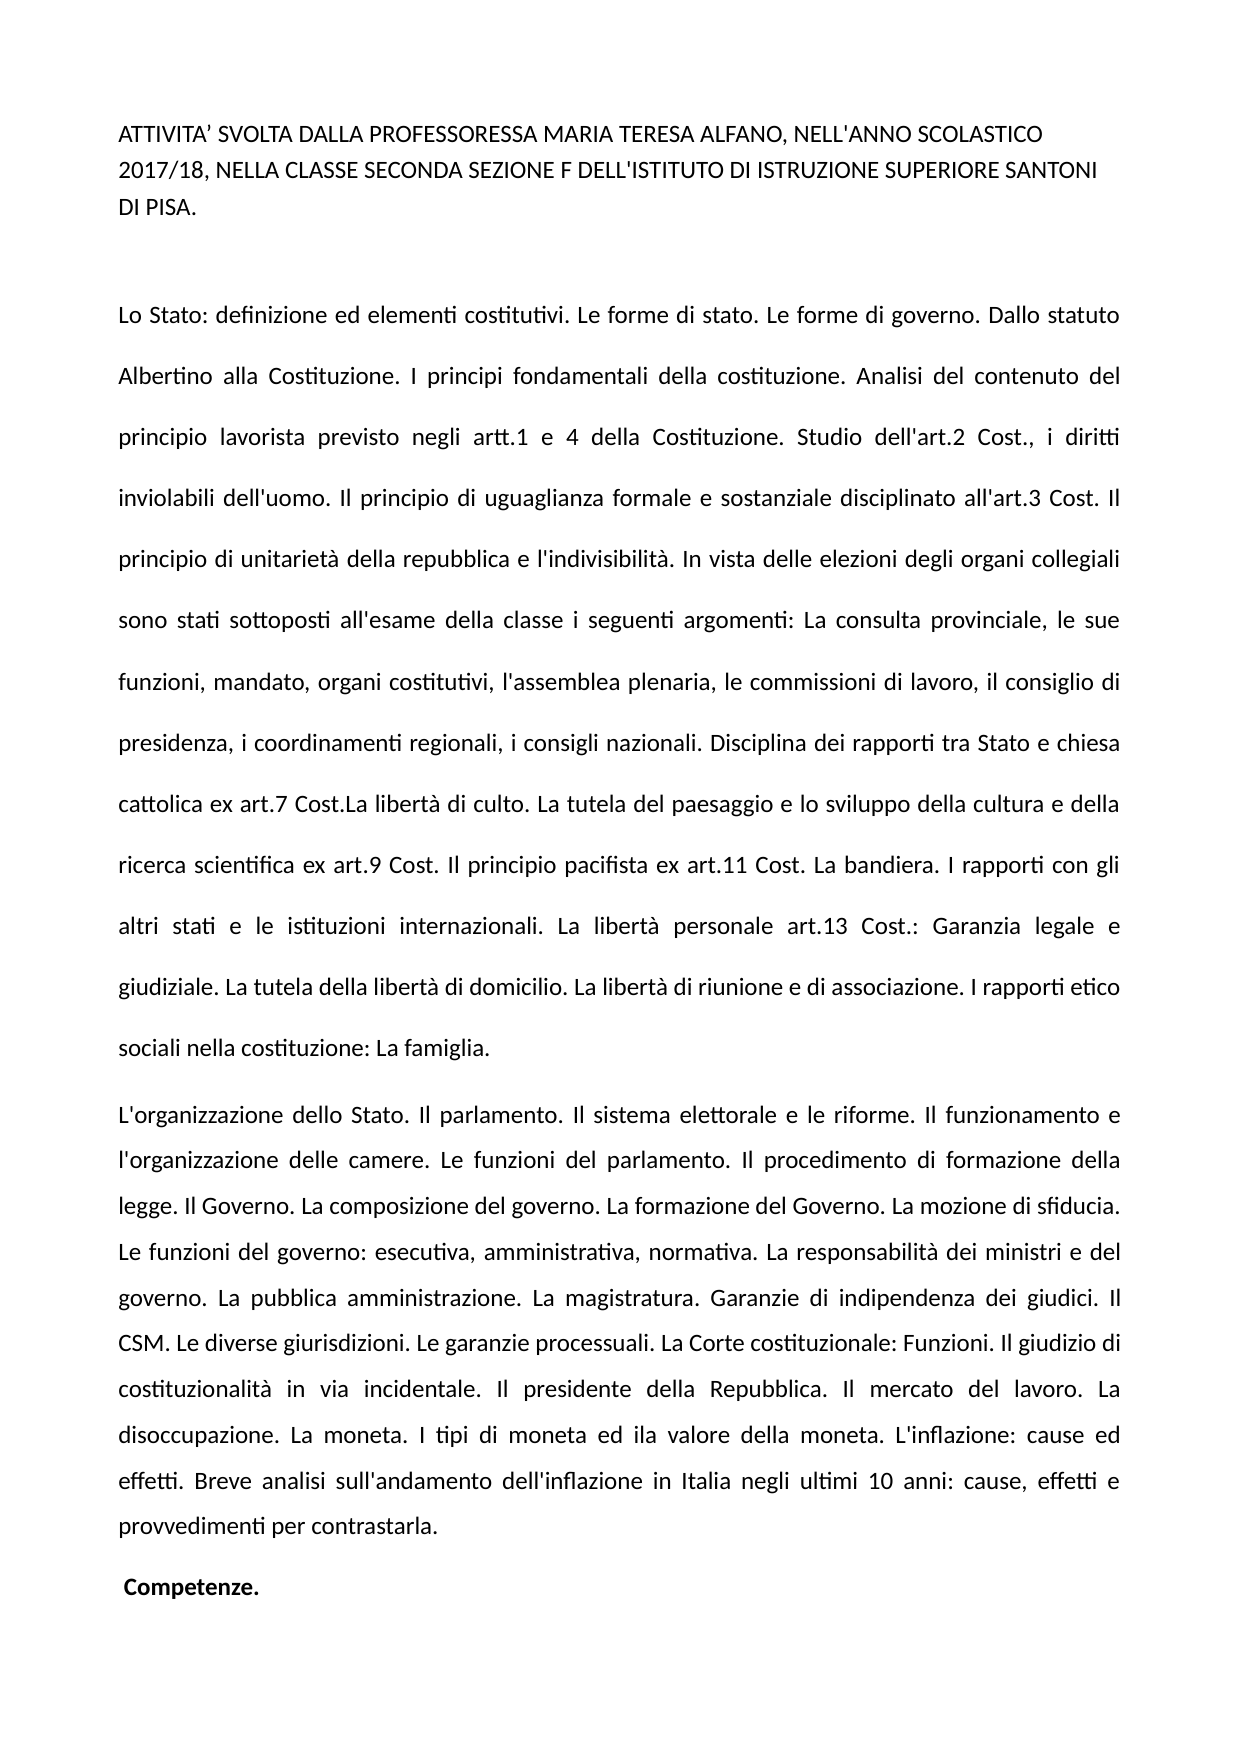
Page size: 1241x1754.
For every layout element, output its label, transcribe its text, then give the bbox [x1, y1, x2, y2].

text L'organizzazione dello Stato. Il parlamento. Il sistema elettorale e le riforme. Il funzionamento e l'organizzazione delle camere. Le funzioni del parlamento. Il procedimento di formazione della legge. Il Governo. La composizione del governo. La formazione del Governo. La mozione di sfiducia. Le funzioni del governo: esecutiva, amministrativa, normativa. La responsabilità dei ministri e del governo. La pubblica amministrazione. La magistratura. Garanzie di indipendenza dei giudici. Il CSM. Le diverse giurisdizioni. Le garanzie processuali. La Corte costituzionale: Funzioni. Il giudizio di costituzionalità in via incidentale. Il presidente della Repubblica. Il mercato del lavoro. La disoccupazione. La moneta. I tipi di moneta ed ila valore della moneta. L'inflazione: cause ed effetti. Breve analisi sull'andamento dell'inflazione in Italia negli ultimi 10 anni: cause, effetti e provvedimenti per contrastarla. [118, 1099, 1122, 1541]
text Lo Stato: definizione ed elementi costitutivi. Le forme di stato. Le forme di governo. Dallo statuto Albertino alla Costituzione. I principi fondamentali della costituzione. Analisi del contenuto del principio lavorista previsto negli artt.1 e 4 della Costituzione. Studio dell'art.2 Cost., i diritti inviolabili dell'uomo. Il principio di uguaglianza formale e sostanziale disciplinato all'art.3 Cost. Il principio di unitarietà della repubblica e l'indivisibilità. In vista delle elezioni degli organi collegiali sono stati sottoposti all'esame della classe i seguenti argomenti: La consulta provinciale, le sue funzioni, mandato, organi costitutivi, l'assemblea plenaria, le commissioni di lavoro, il consiglio di presidenza, i coordinamenti regionali, i consigli nazionali. Disciplina dei rapporti tra Stato e chiesa cattolica ex art.7 Cost.La libertà di culto. La tutela del paesaggio e lo sviluppo della cultura e della ricerca scientifica ex art.9 Cost. Il principio pacifista ex art.11 Cost. La bandiera. I rapporti con gli altri stati e le istituzioni internazionali. La libertà personale art.13 Cost.: Garanzia legale e giudiziale. La tutela della libertà di domicilio. La libertà di riunione e di associazione. I rapporti etico sociali nella costituzione: La famiglia. [118, 299, 1122, 1062]
text Competenze. [118, 1571, 1122, 1601]
text ATTIVITA’ SVOLTA DALLA PROFESSORESSA MARIA TERESA ALFANO, NELL'ANNO SCOLASTICO 2017/18, NELLA CLASSE SECONDA SEZIONE F DELL'ISTITUTO DI ISTRUZIONE SUPERIORE SANTONI DI PISA. [118, 118, 1122, 222]
